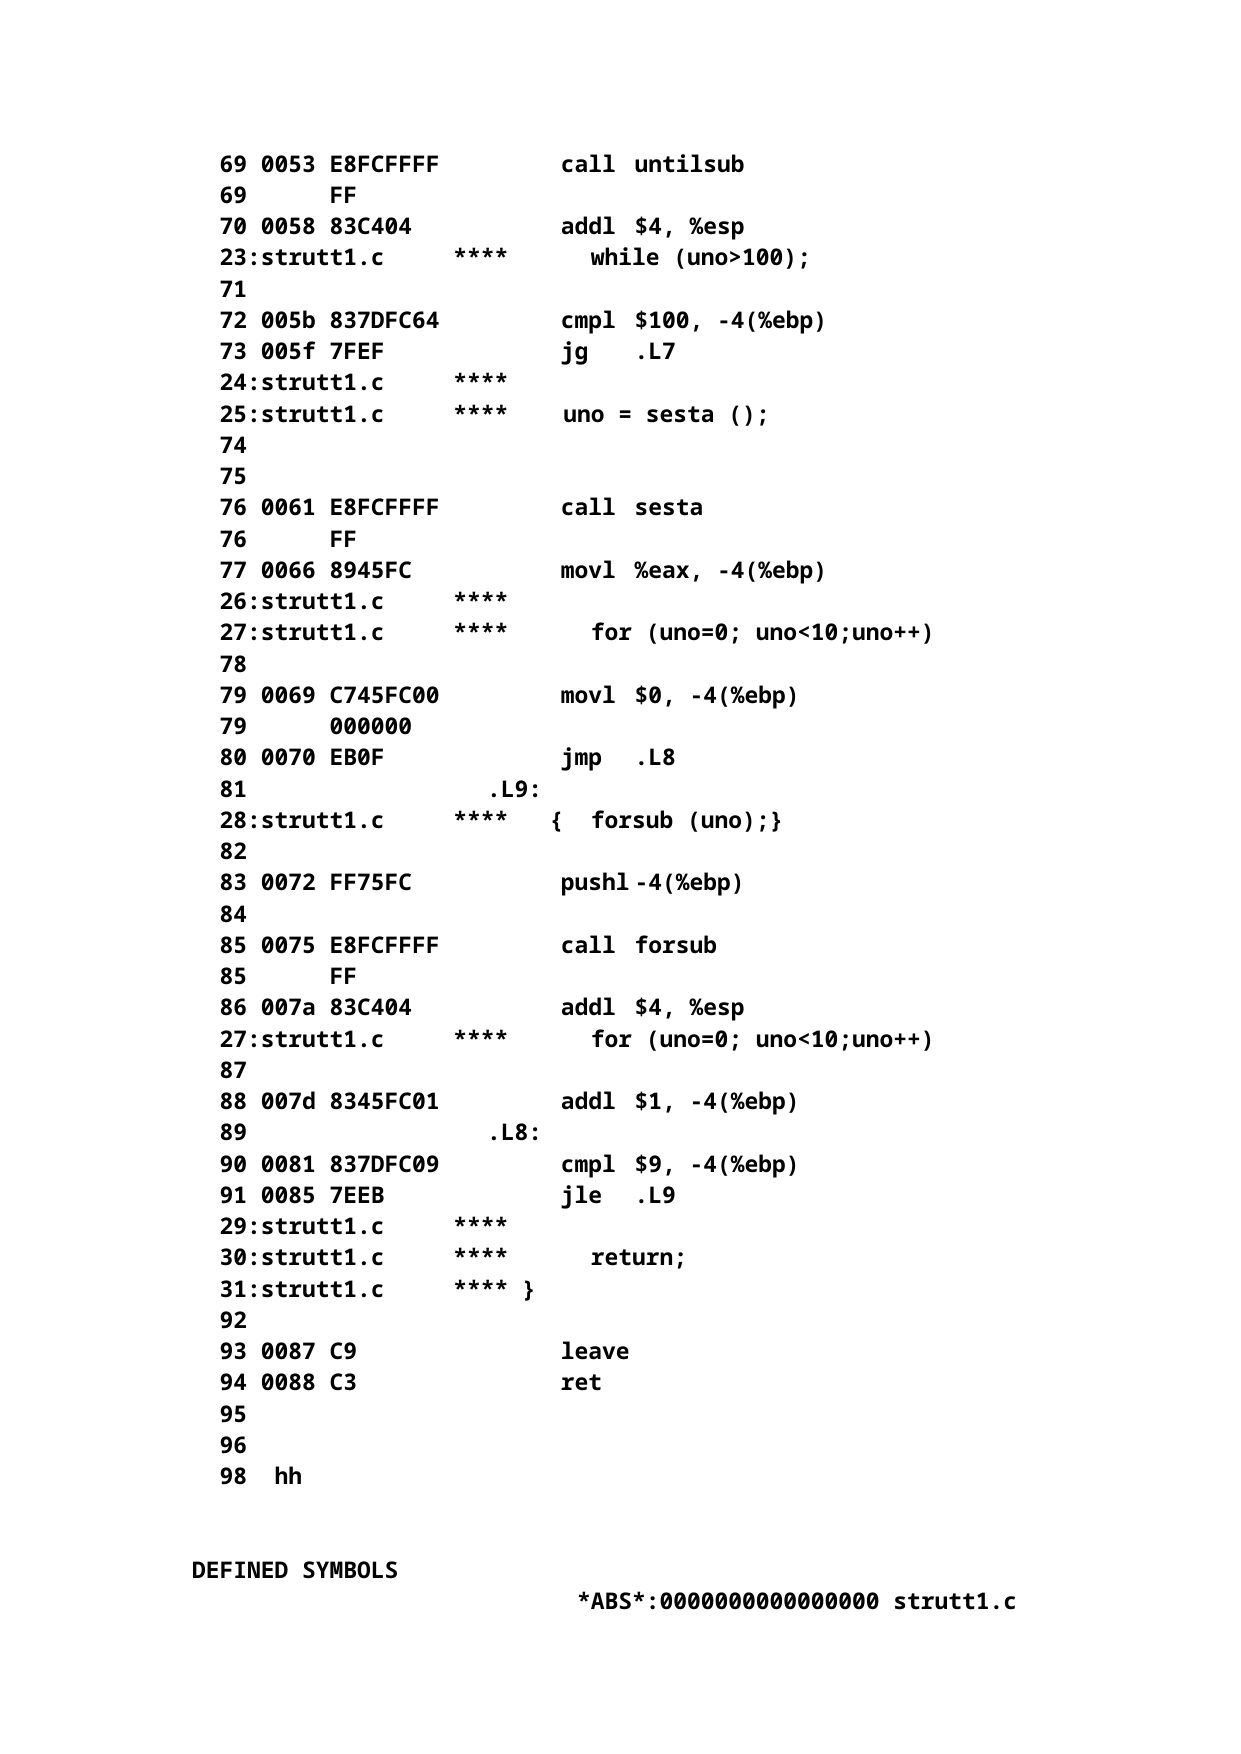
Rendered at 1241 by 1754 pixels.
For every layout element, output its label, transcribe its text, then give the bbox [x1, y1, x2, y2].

text 83 0072 FF75FC pushl -4(%ebp) [192, 866, 1122, 898]
text 93 0087 C9 leave [192, 1335, 1122, 1366]
text 94 0088 C3 ret [192, 1366, 1122, 1398]
text 26:strutt1.c **** [192, 585, 1122, 616]
text 80 0070 EB0F jmp .L8 [192, 741, 1122, 773]
text 87 [192, 1054, 1122, 1085]
text 81 .L9: [192, 773, 1122, 804]
text 92 [192, 1304, 1122, 1335]
text 82 [192, 835, 1122, 866]
text 85 0075 E8FCFFFF call forsub [192, 929, 1122, 960]
text 75 [192, 460, 1122, 491]
text 27:strutt1.c **** for (uno=0; uno<10;uno++) [192, 1023, 1122, 1054]
text 30:strutt1.c **** return; [192, 1241, 1122, 1273]
text 76 0061 E8FCFFFF call sesta [192, 491, 1122, 523]
text 73 005f 7FEF jg .L7 [192, 335, 1122, 366]
text 88 007d 8345FC01 addl $1, -4(%ebp) [192, 1085, 1122, 1116]
text 78 [192, 648, 1122, 679]
text 90 0081 837DFC09 cmpl $9, -4(%ebp) [192, 1148, 1122, 1179]
text 98 hh [192, 1460, 1122, 1491]
text 69 0053 E8FCFFFF call untilsub [192, 148, 1122, 179]
text 27:strutt1.c **** for (uno=0; uno<10;uno++) [192, 616, 1122, 648]
text *ABS*:0000000000000000 strutt1.c [192, 1585, 1122, 1616]
text DEFINED SYMBOLS [192, 1554, 1122, 1585]
text 95 [192, 1398, 1122, 1429]
text 76 FF [192, 523, 1122, 554]
text 29:strutt1.c **** [192, 1210, 1122, 1241]
text 91 0085 7EEB jle .L9 [192, 1179, 1122, 1210]
text 72 005b 837DFC64 cmpl $100, -4(%ebp) [192, 304, 1122, 335]
text 24:strutt1.c **** [192, 366, 1122, 398]
text 23:strutt1.c **** while (uno>100); [192, 241, 1122, 273]
text 70 0058 83C404 addl $4, %esp [192, 210, 1122, 241]
text 77 0066 8945FC movl %eax, -4(%ebp) [192, 554, 1122, 585]
text 85 FF [192, 960, 1122, 991]
text 31:strutt1.c **** } [192, 1273, 1122, 1304]
text 89 .L8: [192, 1116, 1122, 1148]
text 69 FF [192, 179, 1122, 210]
text 28:strutt1.c **** { forsub (uno);} [192, 804, 1122, 835]
text 84 [192, 898, 1122, 929]
text 25:strutt1.c **** uno = sesta (); [192, 398, 1122, 429]
text 86 007a 83C404 addl $4, %esp [192, 991, 1122, 1023]
text 79 000000 [192, 710, 1122, 741]
text 79 0069 C745FC00 movl $0, -4(%ebp) [192, 679, 1122, 710]
text 96 [192, 1429, 1122, 1460]
text 71 [192, 273, 1122, 304]
text 74 [192, 429, 1122, 460]
